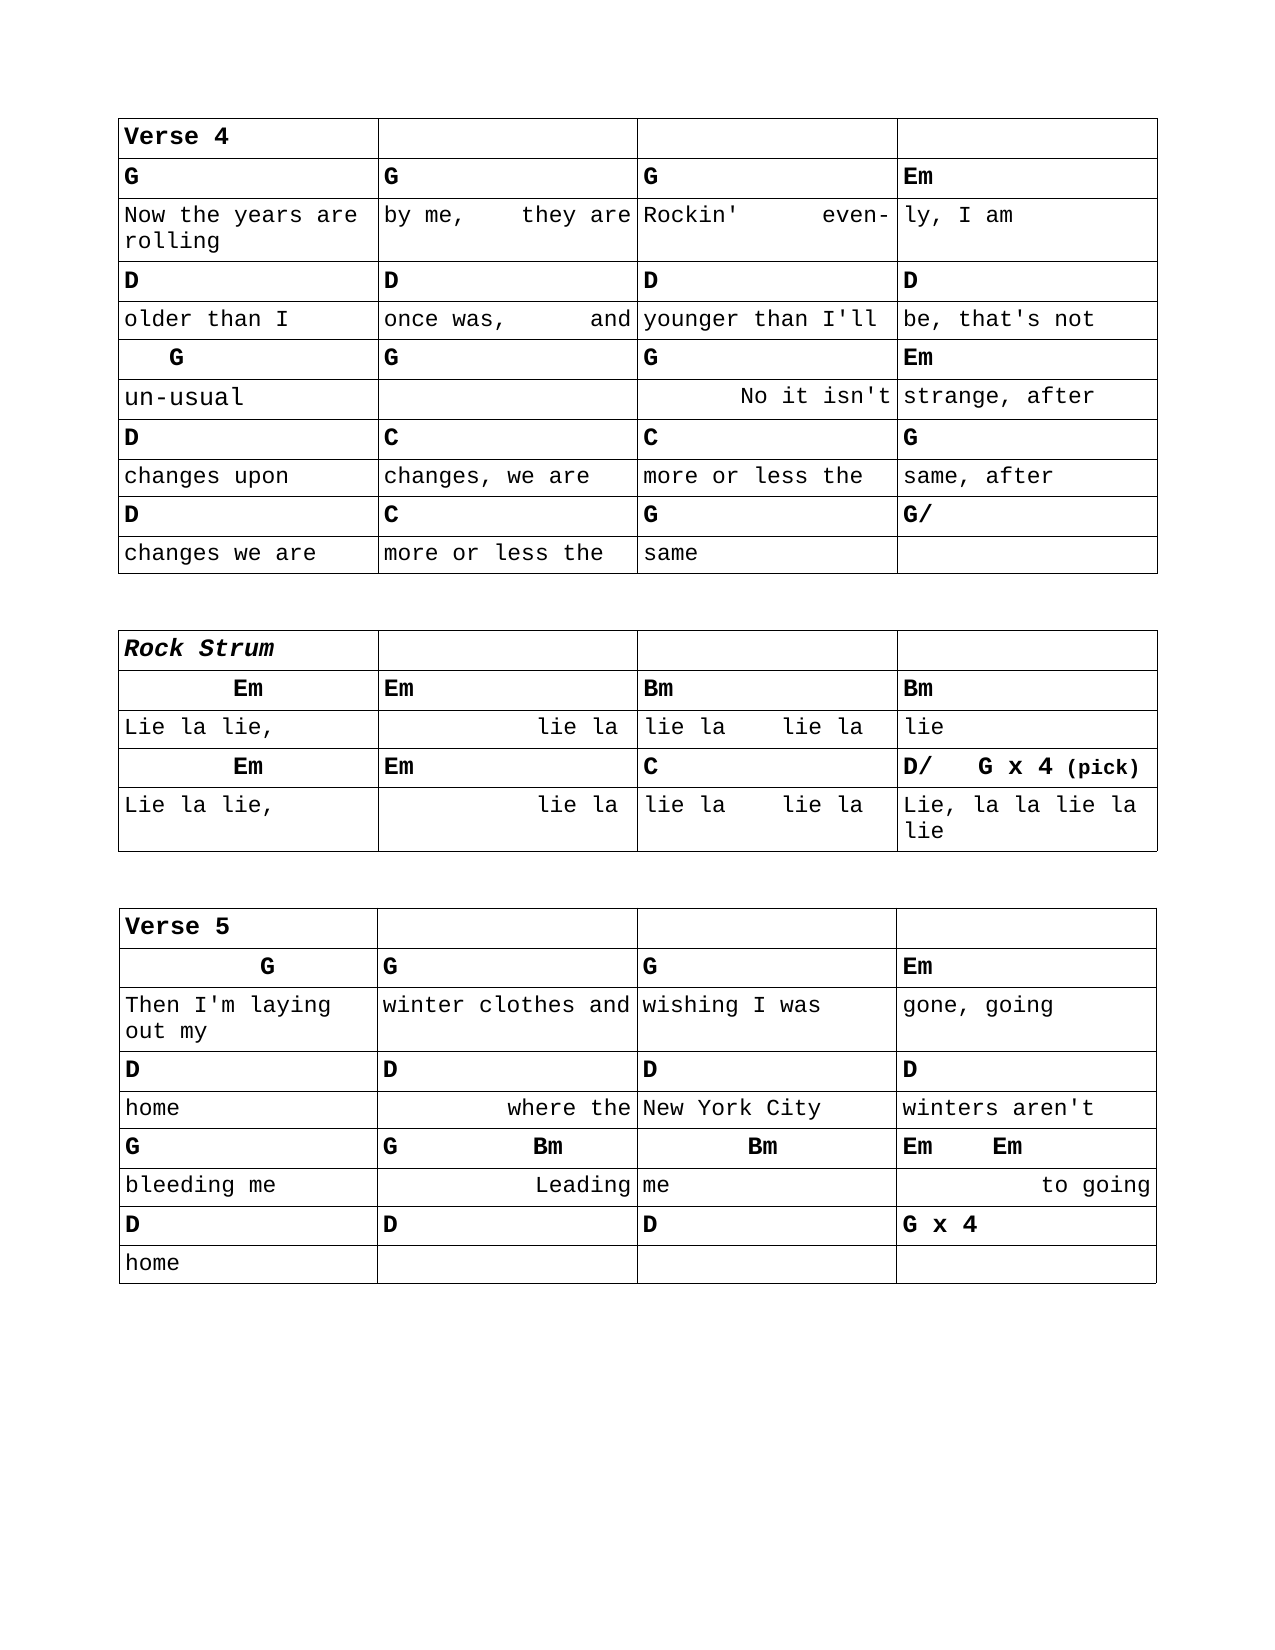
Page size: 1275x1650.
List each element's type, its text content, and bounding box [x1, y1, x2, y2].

table_cell Bm [638, 671, 897, 710]
table_cell C [379, 420, 637, 458]
table_cell bleeding me [120, 1169, 377, 1206]
table_cell D [638, 262, 897, 301]
table_cell lie la lie la [638, 711, 897, 747]
table_cell same [638, 537, 897, 573]
table_cell G [379, 340, 637, 379]
table_header [379, 631, 637, 670]
table_cell C [638, 749, 897, 787]
table_header [638, 119, 897, 158]
table_cell un-usual [119, 380, 378, 418]
table_cell be, that's not [898, 302, 1157, 339]
table_cell winters aren't [897, 1092, 1156, 1128]
table_cell wishing I was [638, 988, 896, 1051]
table_cell lie la [379, 788, 637, 851]
table_cell changes upon [119, 460, 378, 496]
table_cell Em [379, 671, 637, 710]
table_header Verse 5 [120, 909, 377, 947]
table_cell Leading [378, 1169, 637, 1206]
table_cell G Bm [378, 1129, 637, 1168]
table_cell lie [898, 711, 1157, 747]
table_header [898, 631, 1157, 670]
table_cell [378, 1246, 637, 1283]
table_cell Bm [898, 671, 1157, 710]
table_cell changes we are [119, 537, 378, 573]
table_cell G/ [898, 497, 1157, 536]
table_header [379, 119, 637, 158]
table_header [898, 119, 1157, 158]
table_header [897, 909, 1156, 947]
table_cell D [378, 1052, 637, 1091]
table_cell Em Em [897, 1129, 1156, 1168]
table_cell D [378, 1207, 637, 1245]
table_cell G x 4 [897, 1207, 1156, 1245]
table_cell No it isn't [638, 380, 897, 418]
table_cell more or less the [379, 537, 637, 573]
table_cell Lie la lie, [119, 788, 378, 851]
table_cell D [119, 262, 378, 301]
table_cell Lie, la la lie la lie [898, 788, 1157, 851]
table_cell Now the years are rolling [119, 199, 378, 261]
table_cell home [120, 1092, 377, 1128]
table_cell D [638, 1052, 896, 1091]
table_cell [379, 380, 637, 418]
table_cell me [638, 1169, 896, 1206]
table_cell D [119, 420, 378, 458]
table_cell G [120, 949, 377, 987]
table_cell [898, 537, 1157, 573]
table_cell G [638, 497, 897, 536]
table_header Rock Strum [119, 631, 378, 670]
table_cell [897, 1246, 1156, 1283]
table_cell younger than I'll [638, 302, 897, 339]
table_cell G [638, 949, 896, 987]
table_cell Em [898, 340, 1157, 379]
table_cell D [119, 497, 378, 536]
table_cell strange, after [898, 380, 1157, 418]
table_cell Bm [638, 1129, 896, 1168]
table_cell G [119, 340, 378, 379]
table_cell by me, they are [379, 199, 637, 261]
table_cell G [379, 159, 637, 198]
table_cell Em [897, 949, 1156, 987]
table_cell D [638, 1207, 896, 1245]
table_cell G [119, 159, 378, 198]
table_cell G [898, 420, 1157, 458]
table_header [638, 909, 896, 947]
table_cell same, after [898, 460, 1157, 496]
table_cell where the [378, 1092, 637, 1128]
table_cell lie la lie la [638, 788, 897, 851]
table_cell Rockin' even- [638, 199, 897, 261]
table_header Verse 4 [119, 119, 378, 158]
table_header [378, 909, 637, 947]
table_cell more or less the [638, 460, 897, 496]
table_cell D/ G x 4 (pick) [898, 749, 1157, 787]
table_cell gone, going [897, 988, 1156, 1051]
table_cell Em [119, 749, 378, 787]
table_cell to going [897, 1169, 1156, 1206]
table_header [638, 631, 897, 670]
table_cell D [897, 1052, 1156, 1091]
table_cell G [638, 159, 897, 198]
table_cell Em [119, 671, 378, 710]
table_cell D [898, 262, 1157, 301]
table_cell Lie la lie, [119, 711, 378, 747]
table_cell C [638, 420, 897, 458]
table_cell G [638, 340, 897, 379]
table_cell winter clothes and [378, 988, 637, 1051]
table_cell ly, I am [898, 199, 1157, 261]
table_cell G [120, 1129, 377, 1168]
table_cell D [120, 1052, 377, 1091]
table_cell New York City [638, 1092, 896, 1128]
table_cell [638, 1246, 896, 1283]
table_cell G [378, 949, 637, 987]
table_cell D [379, 262, 637, 301]
table_cell Em [898, 159, 1157, 198]
table_cell home [120, 1246, 377, 1283]
table_cell D [120, 1207, 377, 1245]
table_cell once was, and [379, 302, 637, 339]
table_cell Then I'm laying out my [120, 988, 377, 1051]
table_cell C [379, 497, 637, 536]
table_cell lie la [379, 711, 637, 747]
table_cell Em [379, 749, 637, 787]
table_cell changes, we are [379, 460, 637, 496]
table_cell older than I [119, 302, 378, 339]
